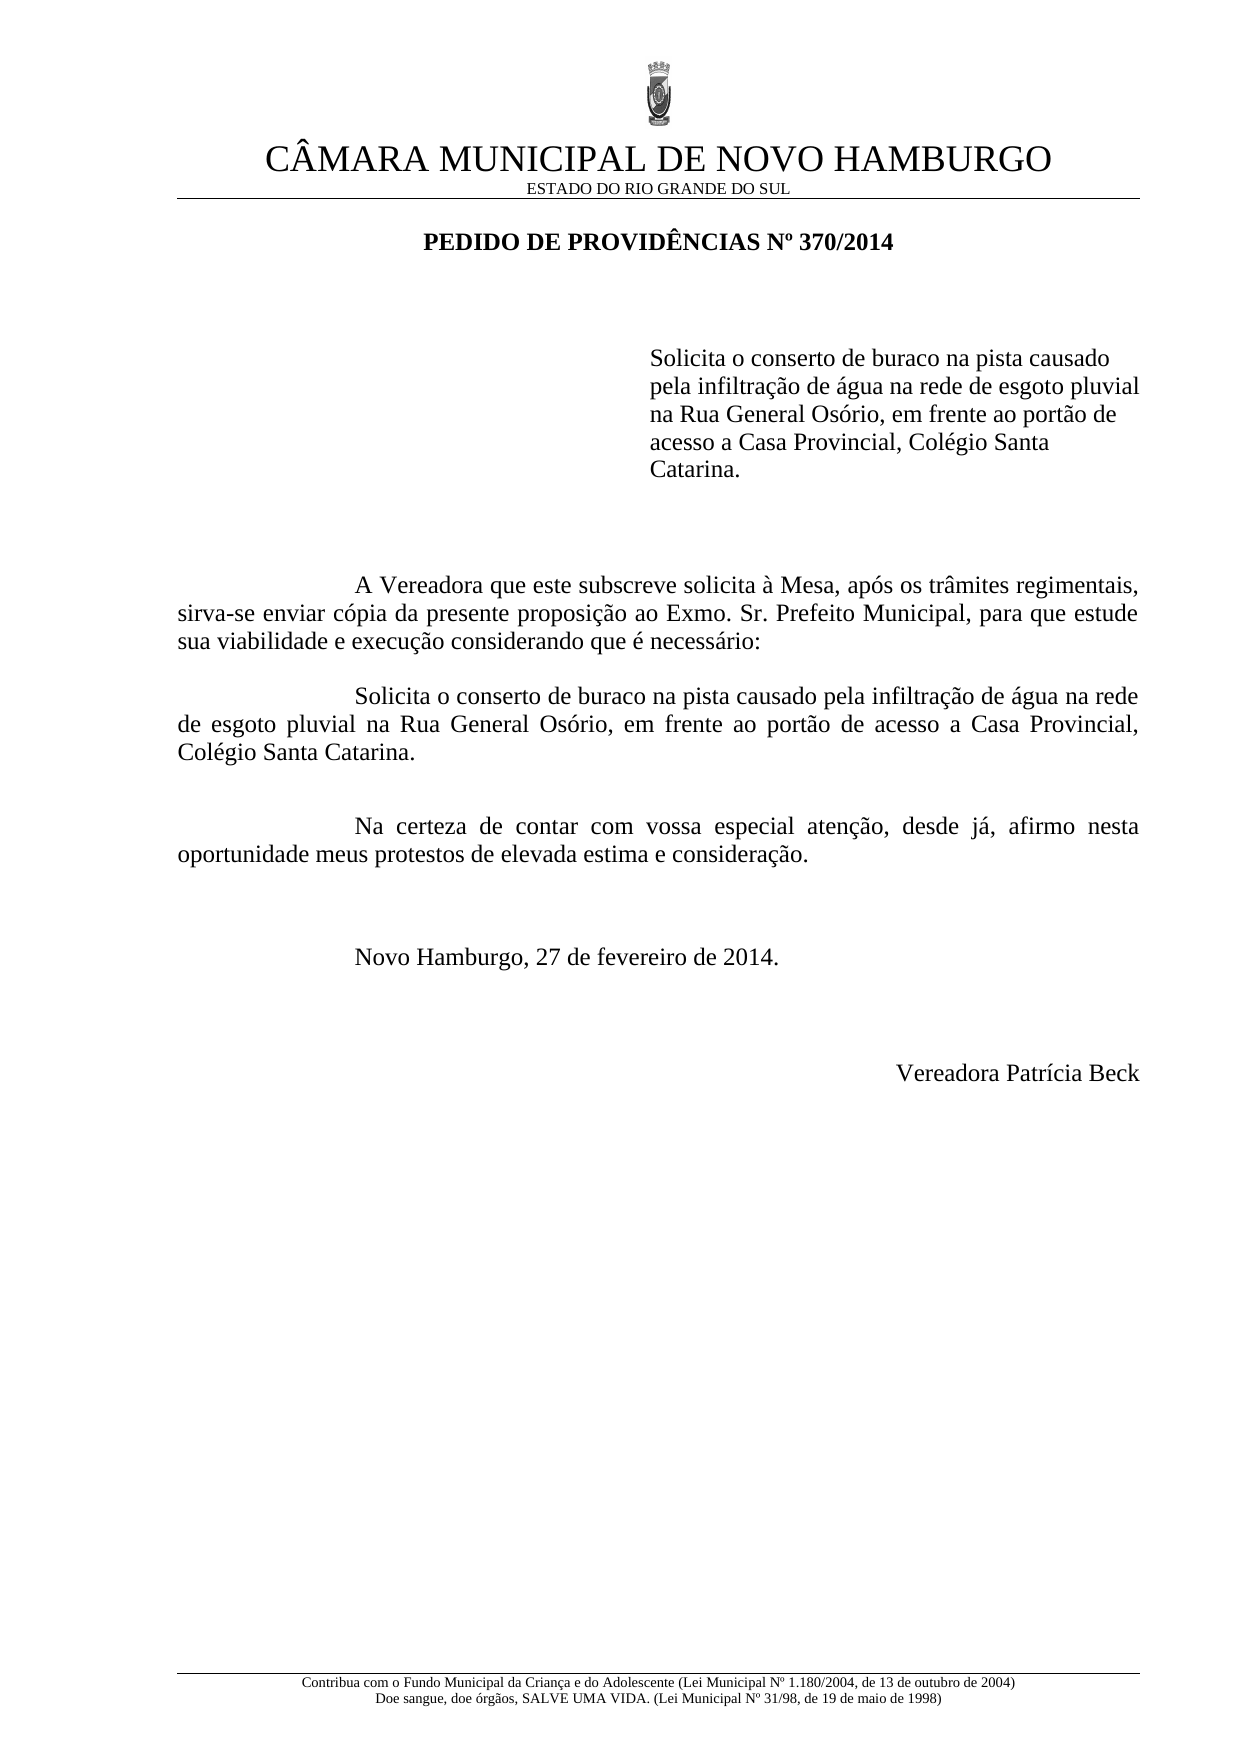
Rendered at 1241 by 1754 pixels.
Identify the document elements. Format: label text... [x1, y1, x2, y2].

text Novo Hamburgo, 27 de fevereiro de 2014. [177, 943, 1140, 971]
text PEDIDO DE PROVIDÊNCIAS Nº 370/2014 [177, 228, 1140, 256]
text Solicita o conserto de buraco na pista causado pela infiltração de água na rede de esgoto pluvial na Rua General Osório, em frente ao portão de acesso a Casa Provincial, Colégio Santa Catarina. [177, 682, 1140, 766]
text Solicita o conserto de buraco na pista causado pela infiltração de água na rede de esgoto pluvial na Rua General Osório, em frente ao portão de acesso a Casa Provincial, Colégio Santa Catarina. [649, 344, 1140, 483]
text Vereadora Patrícia Beck [649, 1059, 1140, 1087]
text Na certeza de contar com vossa especial atenção, desde já, afirmo nesta oportunidade meus protestos de elevada estima e consideração. [177, 812, 1140, 868]
text A Vereadora que este subscreve solicita à Mesa, após os trâmites regimentais, sirva-se enviar cópia da presente proposição ao Exmo. Sr. Prefeito Municipal, para que estude sua viabilidade e execução considerando que é necessário: [177, 572, 1140, 655]
